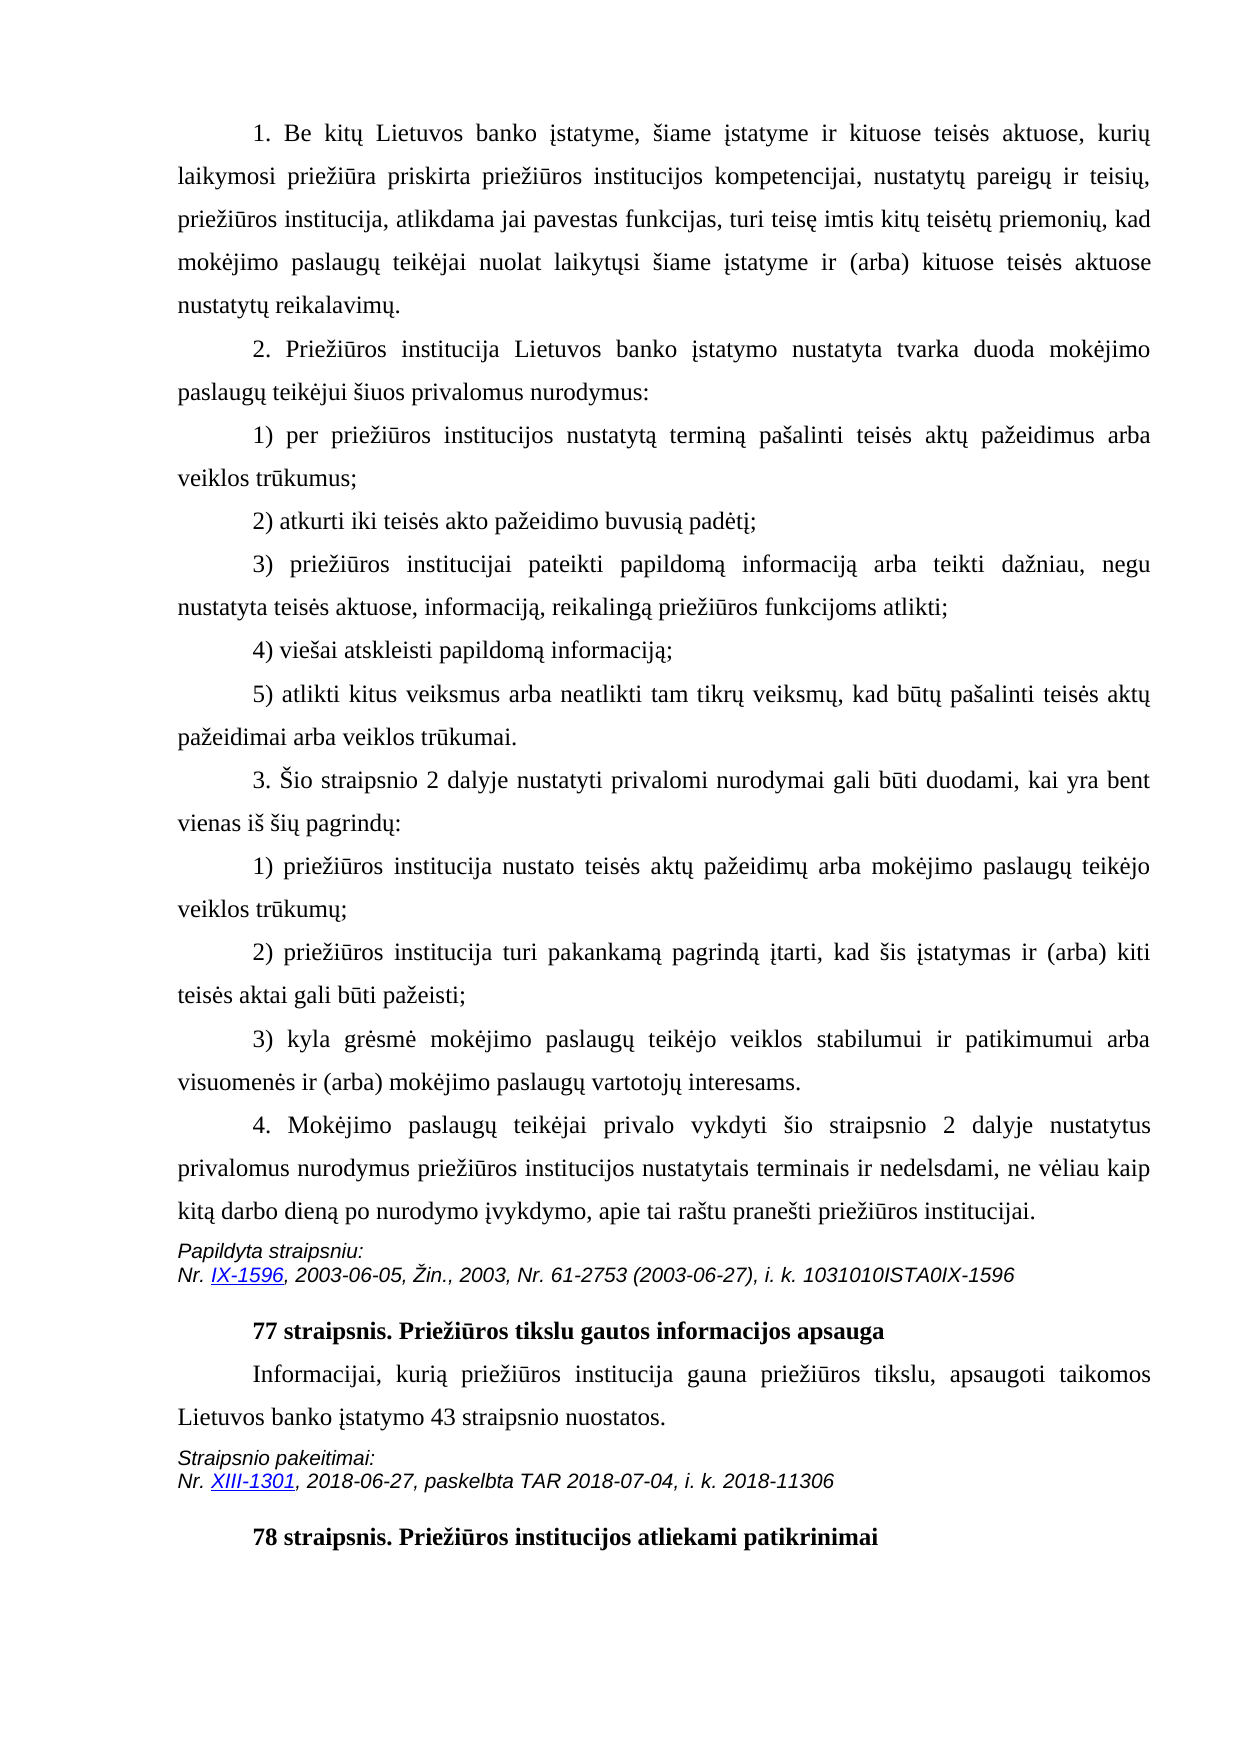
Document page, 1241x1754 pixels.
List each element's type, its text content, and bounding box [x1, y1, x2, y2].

text 2) priežiūros institucija turi pakankamą pagrindą įtarti, kad šis įstatymas ir (arba) kiti teisės aktai gali būti pažeisti; [177, 937, 1152, 1009]
text Papildyta straipsniu: [177, 1239, 1152, 1263]
text Nr. IX-1596, 2003-06-05, Žin., 2003, Nr. 61-2753 (2003-06-27), i. k. 1031010ISTA0IX-1596 [177, 1263, 1152, 1287]
text 4) viešai atskleisti papildomą informaciją; [177, 636, 1152, 664]
text 3) kyla grėsmė mokėjimo paslaugų teikėjo veiklos stabilumui ir patikimumui arba visuomenės ir (arba) mokėjimo paslaugų vartotojų interesams. [177, 1024, 1152, 1096]
text 5) atlikti kitus veiksmus arba neatlikti tam tikrų veiksmų, kad būtų pašalinti teisės aktų pažeidimai arba veiklos trūkumai. [177, 679, 1152, 751]
text 1) per priežiūros institucijos nustatytą terminą pašalinti teisės aktų pažeidimus arba veiklos trūkumus; [177, 420, 1152, 492]
text 3) priežiūros institucijai pateikti papildomą informaciją arba teikti dažniau, negu nustatyta teisės aktuose, informaciją, reikalingą priežiūros funkcijoms atlikti; [177, 549, 1152, 621]
text 2. Priežiūros institucija Lietuvos banko įstatymo nustatyta tvarka duoda mokėjimo paslaugų teikėjui šiuos privalomus nurodymus: [177, 334, 1152, 406]
text 1) priežiūros institucija nustato teisės aktų pažeidimų arba mokėjimo paslaugų teikėjo veiklos trūkumų; [177, 851, 1152, 923]
text Straipsnio pakeitimai: [177, 1445, 1152, 1469]
text Informacijai, kurią priežiūros institucija gauna priežiūros tikslu, apsaugoti taikomos Lietuvos banko įstatymo 43 straipsnio nuostatos. [177, 1359, 1152, 1431]
text 78 straipsnis. Priežiūros institucijos atliekami patikrinimai [177, 1522, 1152, 1551]
text 3. Šio straipsnio 2 dalyje nustatyti privalomi nurodymai gali būti duodami, kai yra bent vienas iš šių pagrindų: [177, 765, 1152, 837]
text Nr. XIII-1301, 2018-06-27, paskelbta TAR 2018-07-04, i. k. 2018-11306 [177, 1469, 1152, 1493]
text 1. Be kitų Lietuvos banko įstatyme, šiame įstatyme ir kituose teisės aktuose, kurių laikymosi priežiūra priskirta priežiūros institucijos kompetencijai, nustatytų pareigų ir teisių, priežiūros institucija, atlikdama jai pavestas funkcijas, turi teisę imtis kitų teisėtų priemonių, kad mokėjimo paslaugų teikėjai nuolat laikytųsi šiame įstatyme ir (arba) kituose teisės aktuose nustatytų reikalavimų. [177, 118, 1152, 319]
text 2) atkurti iki teisės akto pažeidimo buvusią padėtį; [177, 506, 1152, 535]
text 77 straipsnis. Priežiūros tikslu gautos informacijos apsauga [177, 1316, 1152, 1345]
text 4. Mokėjimo paslaugų teikėjai privalo vykdyti šio straipsnio 2 dalyje nustatytus privalomus nurodymus priežiūros institucijos nustatytais terminais ir nedelsdami, ne vėliau kaip kitą darbo dieną po nurodymo įvykdymo, apie tai raštu pranešti priežiūros institucijai. [177, 1110, 1152, 1225]
